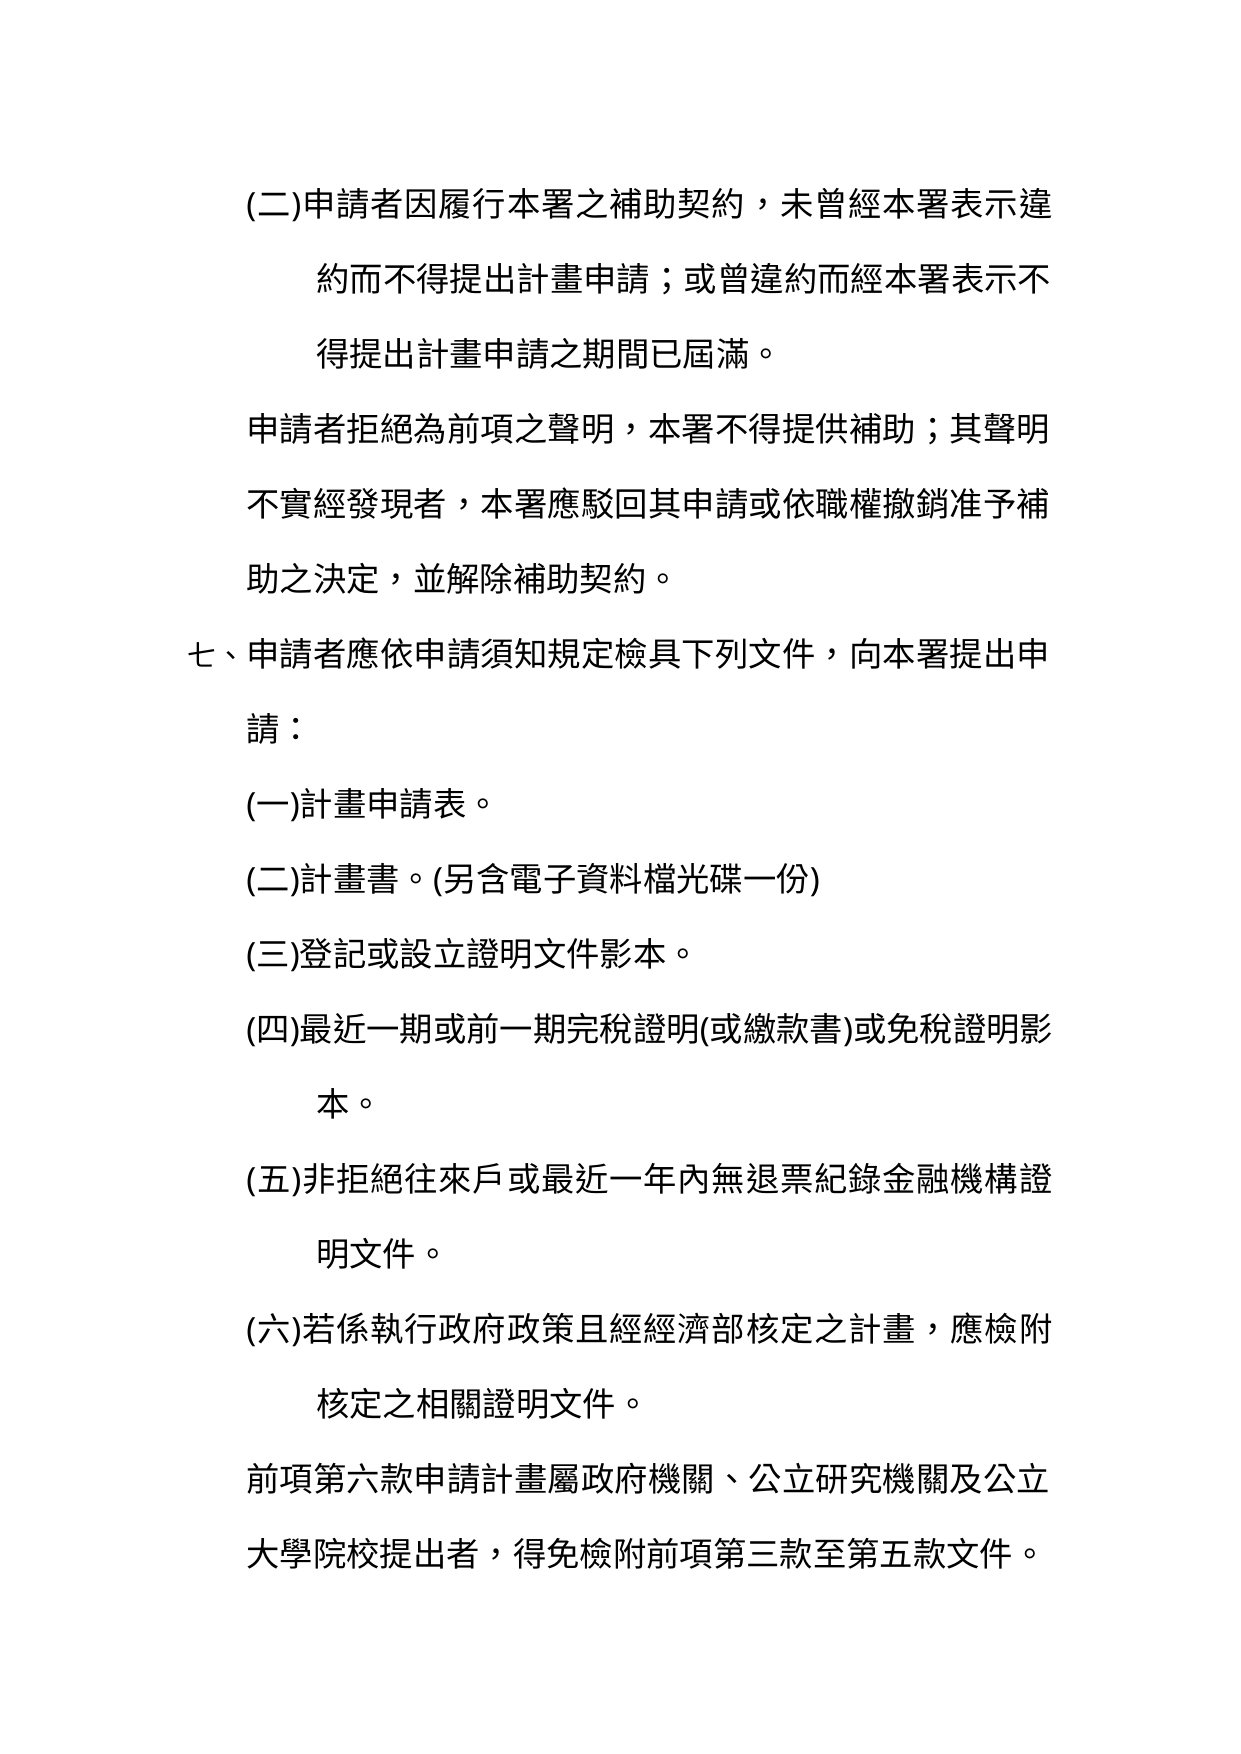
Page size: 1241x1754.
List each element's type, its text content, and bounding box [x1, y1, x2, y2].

text (六)若係執行政府政策且經經濟部核定之計畫，應檢附核定之相關證明文件。 [246, 1289, 1053, 1439]
text (二)計畫書。(另含電子資料檔光碟一份) [246, 839, 1053, 914]
text (三)登記或設立證明文件影本。 [246, 914, 1053, 989]
text 前項第六款申請計畫屬政府機關、公立研究機關及公立大學院校提出者，得免檢附前項第三款至第五款文件。 [246, 1439, 1053, 1589]
text (五)非拒絕往來戶或最近一年內無退票紀錄金融機構證明文件。 [246, 1139, 1053, 1289]
text (四)最近一期或前一期完稅證明(或繳款書)或免稅證明影本。 [246, 989, 1053, 1139]
text (一)計畫申請表。 [246, 764, 1053, 839]
list 申請者應依申請須知規定檢具下列文件，向本署提出申請： [187, 614, 1053, 764]
text (二)申請者因履行本署之補助契約，未曾經本署表示違約而不得提出計畫申請；或曾違約而經本署表示不得提出計畫申請之期間已屆滿。 [246, 164, 1053, 389]
text 申請者拒絕為前項之聲明，本署不得提供補助；其聲明不實經發現者，本署應駁回其申請或依職權撤銷准予補助之決定，並解除補助契約。 [246, 389, 1053, 614]
